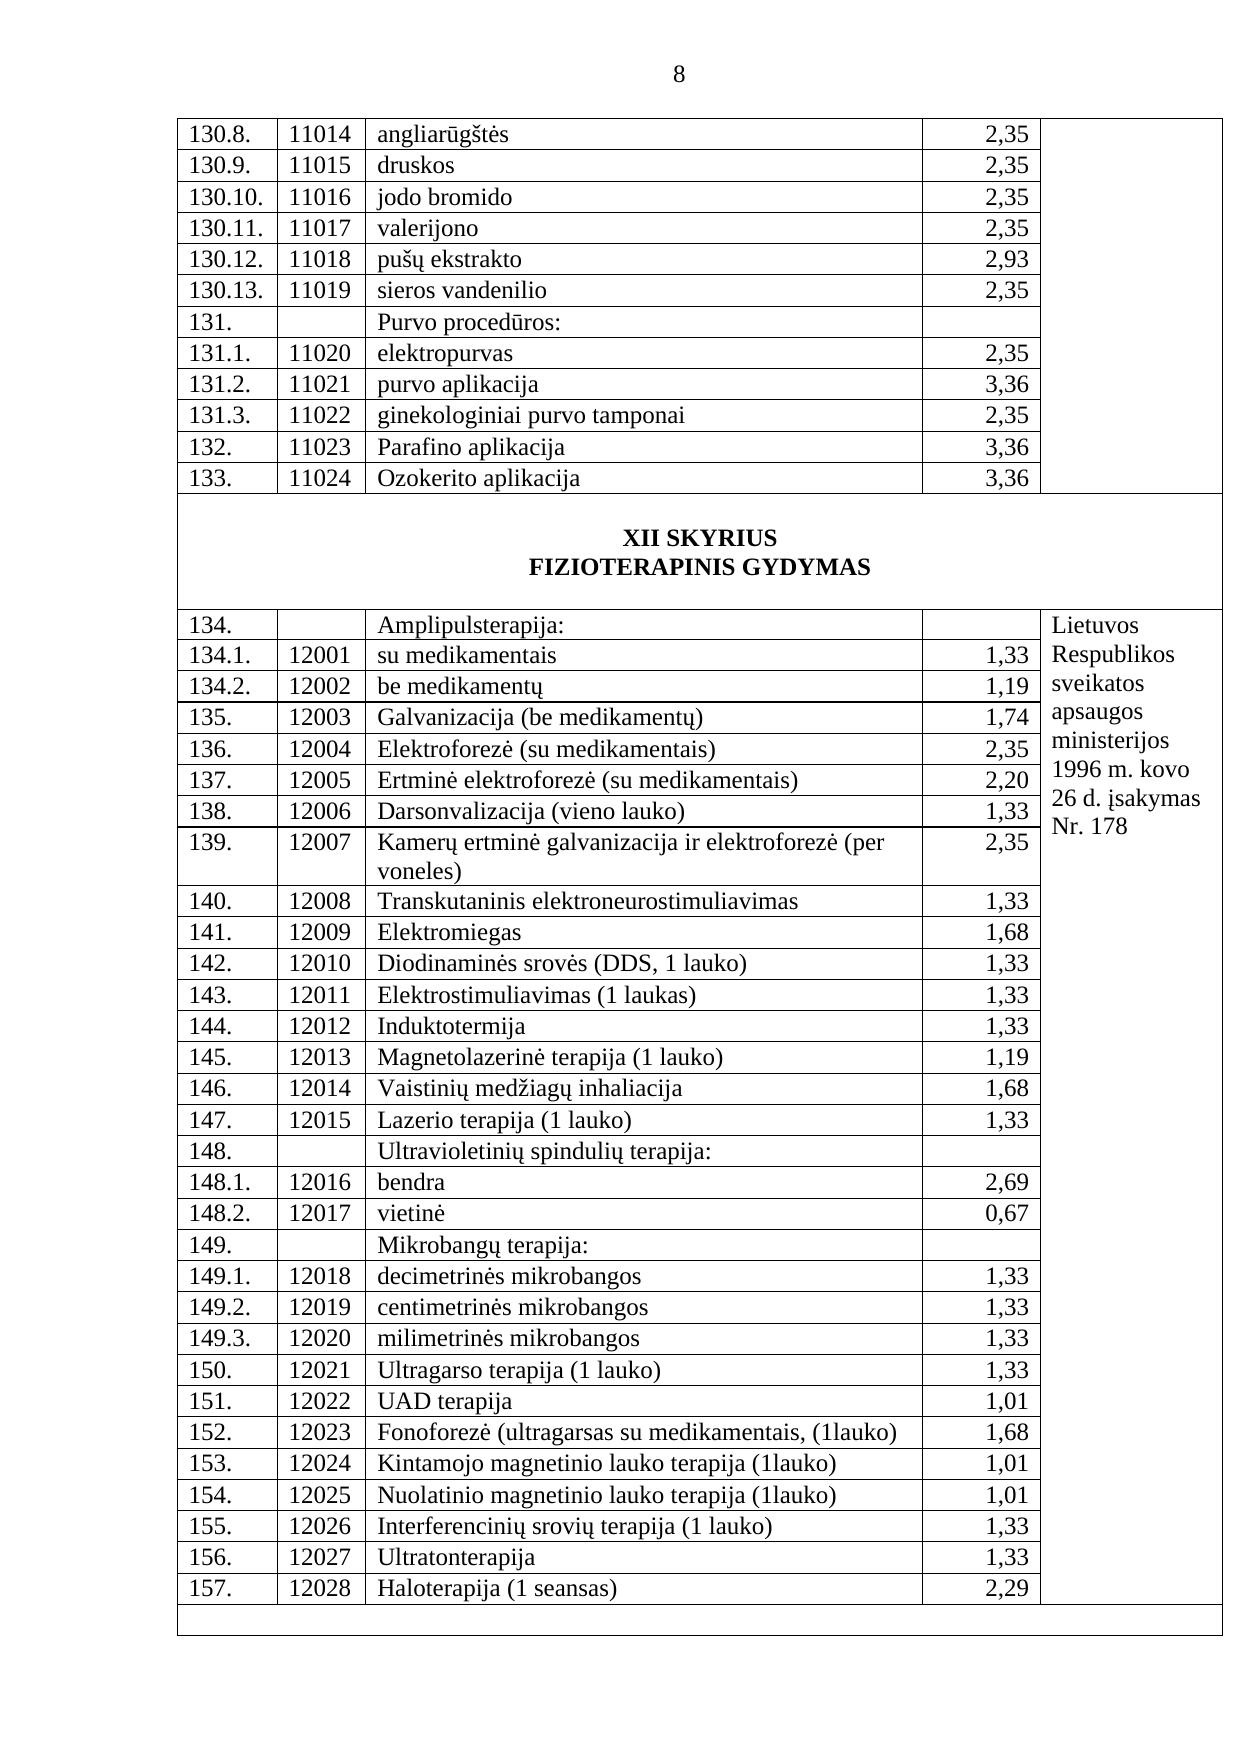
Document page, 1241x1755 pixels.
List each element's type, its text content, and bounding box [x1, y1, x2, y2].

table_cell 2,35 [923, 213, 1040, 243]
table_cell Purvo procedūros: [366, 307, 922, 337]
table_cell [923, 1136, 1040, 1166]
table_cell UAD terapija [366, 1386, 922, 1416]
table_cell Parafino aplikacija [366, 432, 922, 462]
table_cell 12022 [278, 1386, 365, 1416]
table_cell angliarūgštės [366, 119, 922, 149]
table_cell 2,35 [923, 182, 1040, 212]
table_cell 12018 [278, 1261, 365, 1291]
table_cell Mikrobangų terapija: [366, 1230, 922, 1260]
table_cell [278, 1136, 365, 1166]
table_cell Lazerio terapija (1 lauko) [366, 1105, 922, 1135]
table_cell 142. [178, 949, 277, 979]
table_cell 134.1. [178, 640, 277, 670]
table_cell Lietuvos Respublikos sveikatos apsaugos ministerijos 1996 m. kovo 26 d. įsakymas Nr. 178 [1041, 610, 1222, 1604]
table_cell purvo aplikacija [366, 369, 922, 399]
table_cell Amplipulsterapija: [366, 610, 922, 639]
table_cell 131.3. [178, 400, 277, 431]
table_cell elektropurvas [366, 338, 922, 368]
table_cell jodo bromido [366, 182, 922, 212]
table_cell 1,33 [923, 1542, 1040, 1572]
table_cell centimetrinės mikrobangos [366, 1292, 922, 1322]
table_cell Elektroforezė (su medikamentais) [366, 734, 922, 764]
table_cell 135. [178, 703, 277, 733]
table_cell 2,20 [923, 765, 1040, 795]
table_cell sieros vandenilio [366, 275, 922, 306]
table_cell 11015 [278, 150, 365, 181]
table_cell 131.2. [178, 369, 277, 399]
table_cell 12013 [278, 1042, 365, 1072]
table_cell 12008 [278, 886, 365, 916]
table_cell 1,33 [923, 1292, 1040, 1322]
table_cell [1041, 119, 1222, 493]
table_cell 1,33 [923, 949, 1040, 979]
table_cell Ertminė elektroforezė (su medikamentais) [366, 765, 922, 795]
table_cell pušų ekstrakto [366, 244, 922, 274]
table_cell 153. [178, 1449, 277, 1479]
table_cell 12010 [278, 949, 365, 979]
table_cell 1,33 [923, 886, 1040, 916]
table_cell 0,67 [923, 1199, 1040, 1229]
table_cell 11019 [278, 275, 365, 306]
table_cell 2,35 [923, 734, 1040, 764]
table_cell 1,74 [923, 703, 1040, 733]
table_cell 140. [178, 886, 277, 916]
table_cell 149.2. [178, 1292, 277, 1322]
table_cell 130.12. [178, 244, 277, 274]
table_cell 155. [178, 1511, 277, 1541]
table_cell 133. [178, 463, 277, 493]
table_cell 130.11. [178, 213, 277, 243]
table_cell Darsonvalizacija (vieno lauko) [366, 796, 922, 826]
table_cell 1,33 [923, 1011, 1040, 1041]
table_cell 2,35 [923, 150, 1040, 181]
table_cell 12017 [278, 1199, 365, 1229]
table_cell 2,29 [923, 1574, 1040, 1604]
table_cell 1,68 [923, 917, 1040, 947]
table_cell Ultratonterapija [366, 1542, 922, 1572]
table_cell 138. [178, 796, 277, 826]
table_cell [923, 1230, 1040, 1260]
table_cell 152. [178, 1417, 277, 1447]
table_cell 12005 [278, 765, 365, 795]
table_cell 1,33 [923, 1324, 1040, 1354]
table_cell 2,35 [923, 338, 1040, 368]
table_cell Transkutaninis elektroneurostimuliavimas [366, 886, 922, 916]
table_cell valerijono [366, 213, 922, 243]
table_cell Ultragarso terapija (1 lauko) [366, 1355, 922, 1385]
table_cell 1,33 [923, 1261, 1040, 1291]
table_cell 1,68 [923, 1074, 1040, 1104]
table_cell 12027 [278, 1542, 365, 1572]
table_cell 2,35 [923, 828, 1040, 885]
table_cell 12003 [278, 703, 365, 733]
table_cell 12001 [278, 640, 365, 670]
table_cell 145. [178, 1042, 277, 1072]
table_cell 1,33 [923, 1355, 1040, 1385]
table_cell 11020 [278, 338, 365, 368]
table_cell Nuolatinio magnetinio lauko terapija (1lauko) [366, 1480, 922, 1510]
table_cell 1,01 [923, 1449, 1040, 1479]
table_cell 149. [178, 1230, 277, 1260]
table_cell 12025 [278, 1480, 365, 1510]
table_cell 12009 [278, 917, 365, 947]
table_cell 130.13. [178, 275, 277, 306]
table_cell vietinė [366, 1199, 922, 1229]
table_cell 148. [178, 1136, 277, 1166]
table_cell [178, 1605, 1222, 1635]
table_cell 150. [178, 1355, 277, 1385]
table_cell 2,35 [923, 400, 1040, 431]
table_cell 130.8. [178, 119, 277, 149]
table_cell 3,36 [923, 432, 1040, 462]
table_cell 157. [178, 1574, 277, 1604]
table_cell 134. [178, 610, 277, 639]
table_cell 2,35 [923, 275, 1040, 306]
table_cell 12016 [278, 1167, 365, 1197]
table_cell Kintamojo magnetinio lauko terapija (1lauko) [366, 1449, 922, 1479]
table_cell 1,19 [923, 671, 1040, 701]
table_cell 149.1. [178, 1261, 277, 1291]
table_cell 146. [178, 1074, 277, 1104]
table_cell XII SKYRIUS FIZIOTERAPINIS GYDYMAS [178, 494, 1222, 609]
table_cell 1,01 [923, 1480, 1040, 1510]
table_cell 11017 [278, 213, 365, 243]
table_cell 12007 [278, 828, 365, 885]
table_cell 130.10. [178, 182, 277, 212]
table_cell ginekologiniai purvo tamponai [366, 400, 922, 431]
table_cell Ozokerito aplikacija [366, 463, 922, 493]
table_cell 12024 [278, 1449, 365, 1479]
table_cell bendra [366, 1167, 922, 1197]
table_cell 1,33 [923, 1105, 1040, 1135]
table_cell 151. [178, 1386, 277, 1416]
table_cell 12004 [278, 734, 365, 764]
table_cell 134.2. [178, 671, 277, 701]
table_cell Kamerų ertminė galvanizacija ir elektroforezė (per voneles) [366, 828, 922, 885]
table_cell 12011 [278, 980, 365, 1010]
table_cell 1,33 [923, 640, 1040, 670]
table_cell [923, 307, 1040, 337]
table_cell 3,36 [923, 463, 1040, 493]
table_cell 12028 [278, 1574, 365, 1604]
table_cell 141. [178, 917, 277, 947]
table_cell [278, 610, 365, 639]
table_cell Haloterapija (1 seansas) [366, 1574, 922, 1604]
table_cell 132. [178, 432, 277, 462]
table_cell 3,36 [923, 369, 1040, 399]
table_cell 2,69 [923, 1167, 1040, 1197]
table_cell 139. [178, 828, 277, 885]
table_cell 148.1. [178, 1167, 277, 1197]
table_cell Ultravioletinių spindulių terapija: [366, 1136, 922, 1166]
table_cell 12015 [278, 1105, 365, 1135]
table_cell 130.9. [178, 150, 277, 181]
table_cell 143. [178, 980, 277, 1010]
table_cell Magnetolazerinė terapija (1 lauko) [366, 1042, 922, 1072]
table_cell 148.2. [178, 1199, 277, 1229]
table_cell 12006 [278, 796, 365, 826]
table_cell su medikamentais [366, 640, 922, 670]
table_cell 2,93 [923, 244, 1040, 274]
table_cell 11014 [278, 119, 365, 149]
table_cell [278, 1230, 365, 1260]
table_cell 154. [178, 1480, 277, 1510]
table_cell druskos [366, 150, 922, 181]
table_cell 12023 [278, 1417, 365, 1447]
table_cell Elektromiegas [366, 917, 922, 947]
table_cell Diodinaminės srovės (DDS, 1 lauko) [366, 949, 922, 979]
table_cell 1,33 [923, 796, 1040, 826]
table_cell 12021 [278, 1355, 365, 1385]
table_cell 136. [178, 734, 277, 764]
table_cell 156. [178, 1542, 277, 1572]
table_cell Fonoforezė (ultragarsas su medikamentais, (1lauko) [366, 1417, 922, 1447]
table_cell [278, 307, 365, 337]
table_cell 1,19 [923, 1042, 1040, 1072]
table_cell 1,68 [923, 1417, 1040, 1447]
table_cell 131.1. [178, 338, 277, 368]
table_cell 12020 [278, 1324, 365, 1354]
table_cell [923, 610, 1040, 639]
table_cell 12002 [278, 671, 365, 701]
table_cell decimetrinės mikrobangos [366, 1261, 922, 1291]
table_cell milimetrinės mikrobangos [366, 1324, 922, 1354]
table_cell be medikamentų [366, 671, 922, 701]
table_cell Vaistinių medžiagų inhaliacija [366, 1074, 922, 1104]
table_cell 12019 [278, 1292, 365, 1322]
table_cell 12014 [278, 1074, 365, 1104]
table_cell 1,01 [923, 1386, 1040, 1416]
table_cell Induktotermija [366, 1011, 922, 1041]
table_cell 2,35 [923, 119, 1040, 149]
table_cell 11018 [278, 244, 365, 274]
table_cell Elektrostimuliavimas (1 laukas) [366, 980, 922, 1010]
table_cell 144. [178, 1011, 277, 1041]
table_cell 1,33 [923, 980, 1040, 1010]
table_cell 1,33 [923, 1511, 1040, 1541]
table_cell 137. [178, 765, 277, 795]
table_cell 12012 [278, 1011, 365, 1041]
table_cell 11016 [278, 182, 365, 212]
table_cell 11024 [278, 463, 365, 493]
table_cell 12026 [278, 1511, 365, 1541]
table_cell 11023 [278, 432, 365, 462]
table_cell 147. [178, 1105, 277, 1135]
table_cell 11021 [278, 369, 365, 399]
table_cell Galvanizacija (be medikamentų) [366, 703, 922, 733]
table_cell Interferencinių srovių terapija (1 lauko) [366, 1511, 922, 1541]
table_cell 131. [178, 307, 277, 337]
table_cell 11022 [278, 400, 365, 431]
table_cell 149.3. [178, 1324, 277, 1354]
